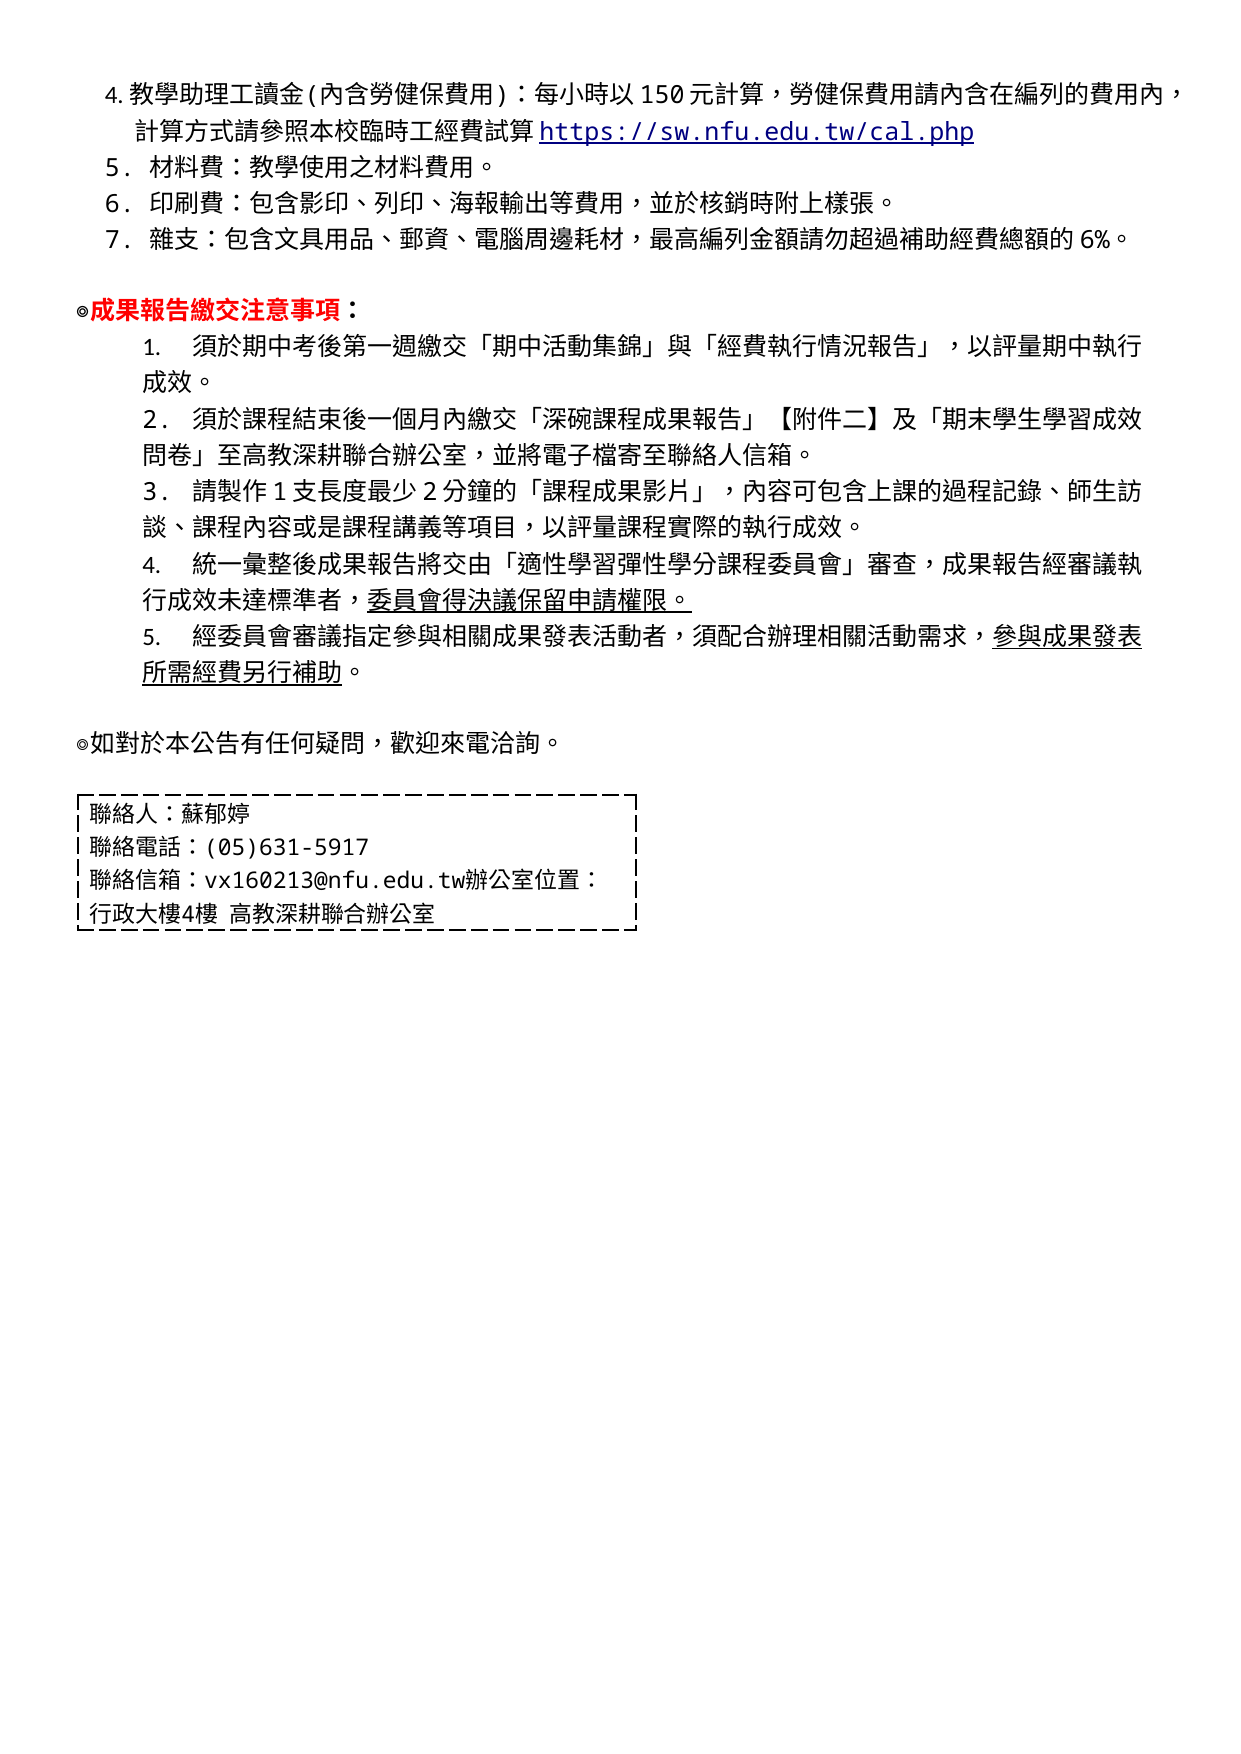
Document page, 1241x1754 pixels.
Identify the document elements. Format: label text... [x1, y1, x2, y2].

list 須於期中考後第一週繳交「期中活動集錦」與「經費執行情況報告」，以評量期中執行成效。 [142, 327, 1165, 399]
list 材料費：教學使用之材料費用。 [104, 147, 1165, 184]
list 印刷費：包含影印、列印、海報輸出等費用，並於核銷時附上樣張。 [104, 184, 1165, 220]
list 雜支：包含文具用品、郵資、電腦周邊耗材，最高編列金額請勿超過補助經費總額的6%。 [104, 220, 1165, 256]
text ◎成果報告繳交注意事項： [75, 290, 1165, 327]
list 統一彙整後成果報告將交由「適性學習彈性學分課程委員會」審查，成果報告經審議執行成效未達標準者，委員會得決議保留申請權限。 [142, 544, 1165, 617]
list 教學助理工讀金(內含勞健保費用)：每小時以150元計算，勞健保費用請內含在編列的費用內，計算方式請參照本校臨時工經費試算https://sw.nfu.edu.tw/cal.php [104, 75, 1165, 147]
list 經委員會審議指定參與相關成果發表活動者，須配合辦理相關活動需求，參與成果發表所需經費另行補助。 [142, 617, 1165, 689]
table_header 聯絡人：蘇郁婷 聯絡電話：(05)631-5917 聯絡信箱：vx160213@nfu.edu.tw辦公室位置：行政大樓4樓 高教深耕聯合辦公室 [78, 794, 636, 929]
text ◎如對於本公告有任何疑問，歡迎來電洽詢。 [75, 723, 1165, 759]
list 須於課程結束後一個月內繳交「深碗課程成果報告」【附件二】及「期末學生學習成效問卷」至高教深耕聯合辦公室，並將電子檔寄至聯絡人信箱。 [142, 399, 1165, 472]
list 請製作1支長度最少2分鐘的「課程成果影片」，內容可包含上課的過程記錄、師生訪談、課程內容或是課程講義等項目，以評量課程實際的執行成效。 [142, 472, 1165, 544]
